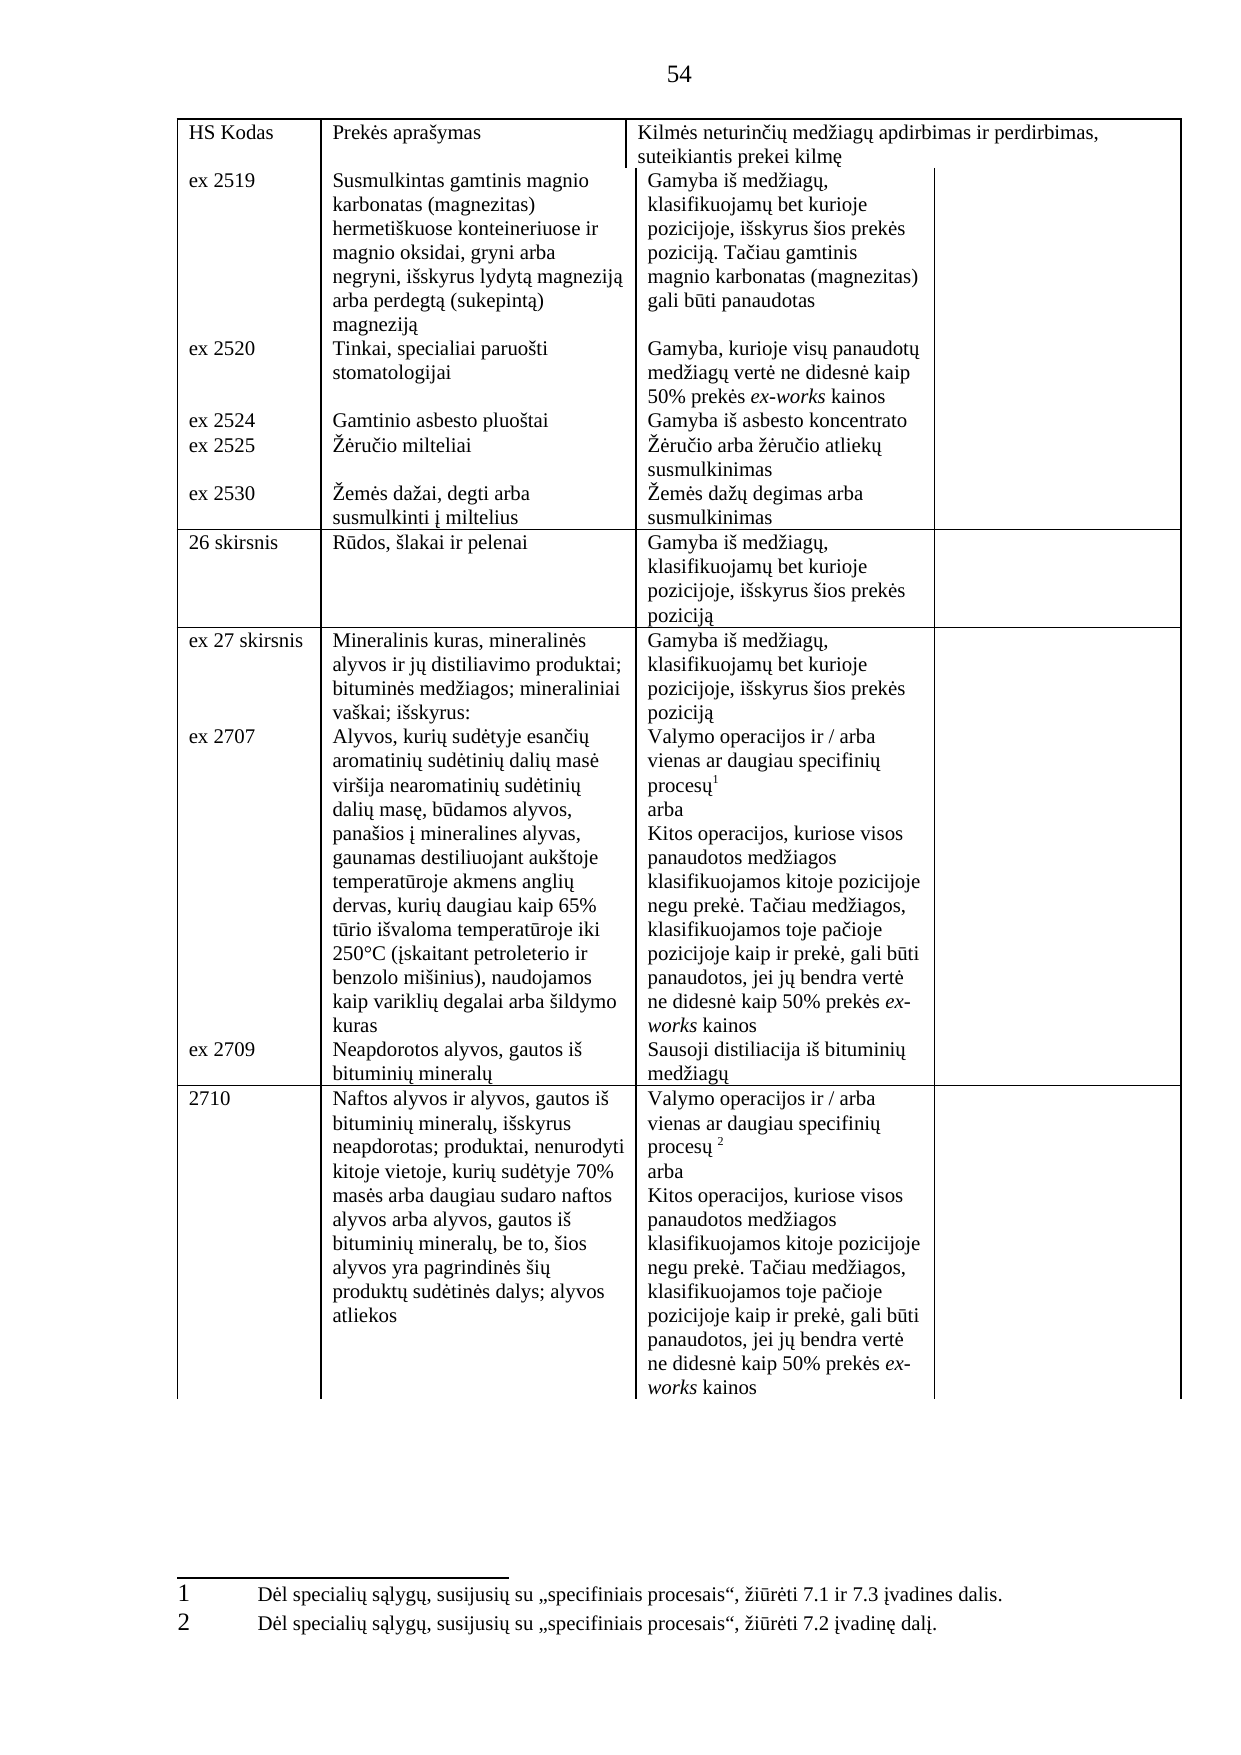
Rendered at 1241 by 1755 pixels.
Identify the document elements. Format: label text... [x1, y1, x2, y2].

table_cell ex 2709 [178, 1037, 320, 1085]
table_cell Sausoji distiliacija iš bituminių medžiagų [637, 1037, 934, 1085]
table_cell Naftos alyvos ir alyvos, gautos iš bituminių mineralų, išskyrus neapdorotas; produktai, nenurodyti kitoje vietoje, kurių sudėtyje 70% masės arba daugiau sudaro naftos alyvos arba alyvos, gautos iš bituminių mineralų, be to, šios alyvos yra pagrindinės šių produktų sudėtinės dalys; alyvos atliekos [322, 1086, 635, 1399]
table_cell [935, 481, 1180, 529]
table_cell [935, 336, 1180, 408]
table_cell [935, 433, 1180, 481]
table_cell [935, 168, 1180, 336]
table_cell Gamtinio asbesto pluoštai [322, 409, 635, 432]
table_cell [935, 1086, 1180, 1399]
table_cell Rūdos, šlakai ir pelenai [322, 530, 635, 627]
table_cell ex 2525 [178, 433, 320, 481]
table_cell [935, 724, 1180, 1037]
table_cell [935, 628, 1180, 724]
table_header Kilmės neturinčių medžiagų apdirbimas ir perdirbimas, suteikiantis prekei kilmę [627, 120, 1180, 168]
table_cell ex 2530 [178, 481, 320, 529]
table_cell ex 2519 [178, 168, 320, 336]
table_cell Gamyba iš medžiagų, klasifikuojamų bet kurioje pozicijoje, išskyrus šios prekės poziciją [637, 628, 934, 724]
table_cell ex 2707 [178, 724, 320, 1037]
table_header HS Kodas [178, 120, 320, 168]
table_header Prekės aprašymas [322, 120, 625, 168]
table_cell [935, 409, 1180, 432]
table_cell Susmulkintas gamtinis magnio karbonatas (magnezitas) hermetiškuose konteineriuose ir magnio oksidai, gryni arba negryni, išskyrus lydytą magneziją arba perdegtą (sukepintą) magneziją [322, 168, 635, 336]
table_cell ex 2520 [178, 336, 320, 408]
table_cell [935, 1037, 1180, 1085]
table_cell 2710 [178, 1086, 320, 1399]
table_cell Mineralinis kuras, mineralinės alyvos ir jų distiliavimo produktai; bituminės medžiagos; mineraliniai vaškai; išskyrus: [322, 628, 635, 724]
table_cell Tinkai, specialiai paruošti stomatologijai [322, 336, 635, 408]
table_cell Gamyba iš asbesto koncentrato [637, 409, 934, 432]
table_cell 26 skirsnis [178, 530, 320, 627]
table_cell Neapdorotos alyvos, gautos iš bituminių mineralų [322, 1037, 635, 1085]
table_cell Gamyba, kurioje visų panaudotų medžiagų vertė ne didesnė kaip 50% prekės ex-works kainos [637, 336, 934, 408]
table_cell Gamyba iš medžiagų, klasifikuojamų bet kurioje pozicijoje, išskyrus šios prekės poziciją. Tačiau gamtinis magnio karbonatas (magnezitas) gali būti panaudotas [637, 168, 934, 336]
table_cell [935, 530, 1180, 627]
table_cell Žėručio arba žėručio atliekų susmulkinimas [637, 433, 934, 481]
table_cell Gamyba iš medžiagų, klasifikuojamų bet kurioje pozicijoje, išskyrus šios prekės poziciją [637, 530, 934, 627]
table_cell Valymo operacijos ir / arba vienas ar daugiau specifinių procesų arba Kitos operacijos, kuriose visos panaudotos medžiagos klasifikuojamos kitoje pozicijoje negu prekė. Tačiau medžiagos, klasifikuojamos toje pačioje pozicijoje kaip ir prekė, gali būti panaudotos, jei jų bendra vertė ne didesnė kaip 50% prekės ex-works kainos [637, 724, 934, 1037]
table_cell Alyvos, kurių sudėtyje esančių aromatinių sudėtinių dalių masė viršija nearomatinių sudėtinių dalių masę, būdamos alyvos, panašios į mineralines alyvas, gaunamas destiliuojant aukštoje temperatūroje akmens anglių dervas, kurių daugiau kaip 65% tūrio išvaloma temperatūroje iki 250°C (įskaitant petroleterio ir benzolo mišinius), naudojamos kaip variklių degalai arba šildymo kuras [322, 724, 635, 1037]
table_cell Žemės dažai, degti arba susmulkinti į miltelius [322, 481, 635, 529]
table_cell ex 27 skirsnis [178, 628, 320, 724]
table_cell Žemės dažų degimas arba susmulkinimas [637, 481, 934, 529]
table_cell ex 2524 [178, 409, 320, 432]
table_cell Žėručio milteliai [322, 433, 635, 481]
table_cell Valymo operacijos ir / arba vienas ar daugiau specifinių procesų arba Kitos operacijos, kuriose visos panaudotos medžiagos klasifikuojamos kitoje pozicijoje negu prekė. Tačiau medžiagos, klasifikuojamos toje pačioje pozicijoje kaip ir prekė, gali būti panaudotos, jei jų bendra vertė ne didesnė kaip 50% prekės ex-works kainos [637, 1086, 934, 1399]
